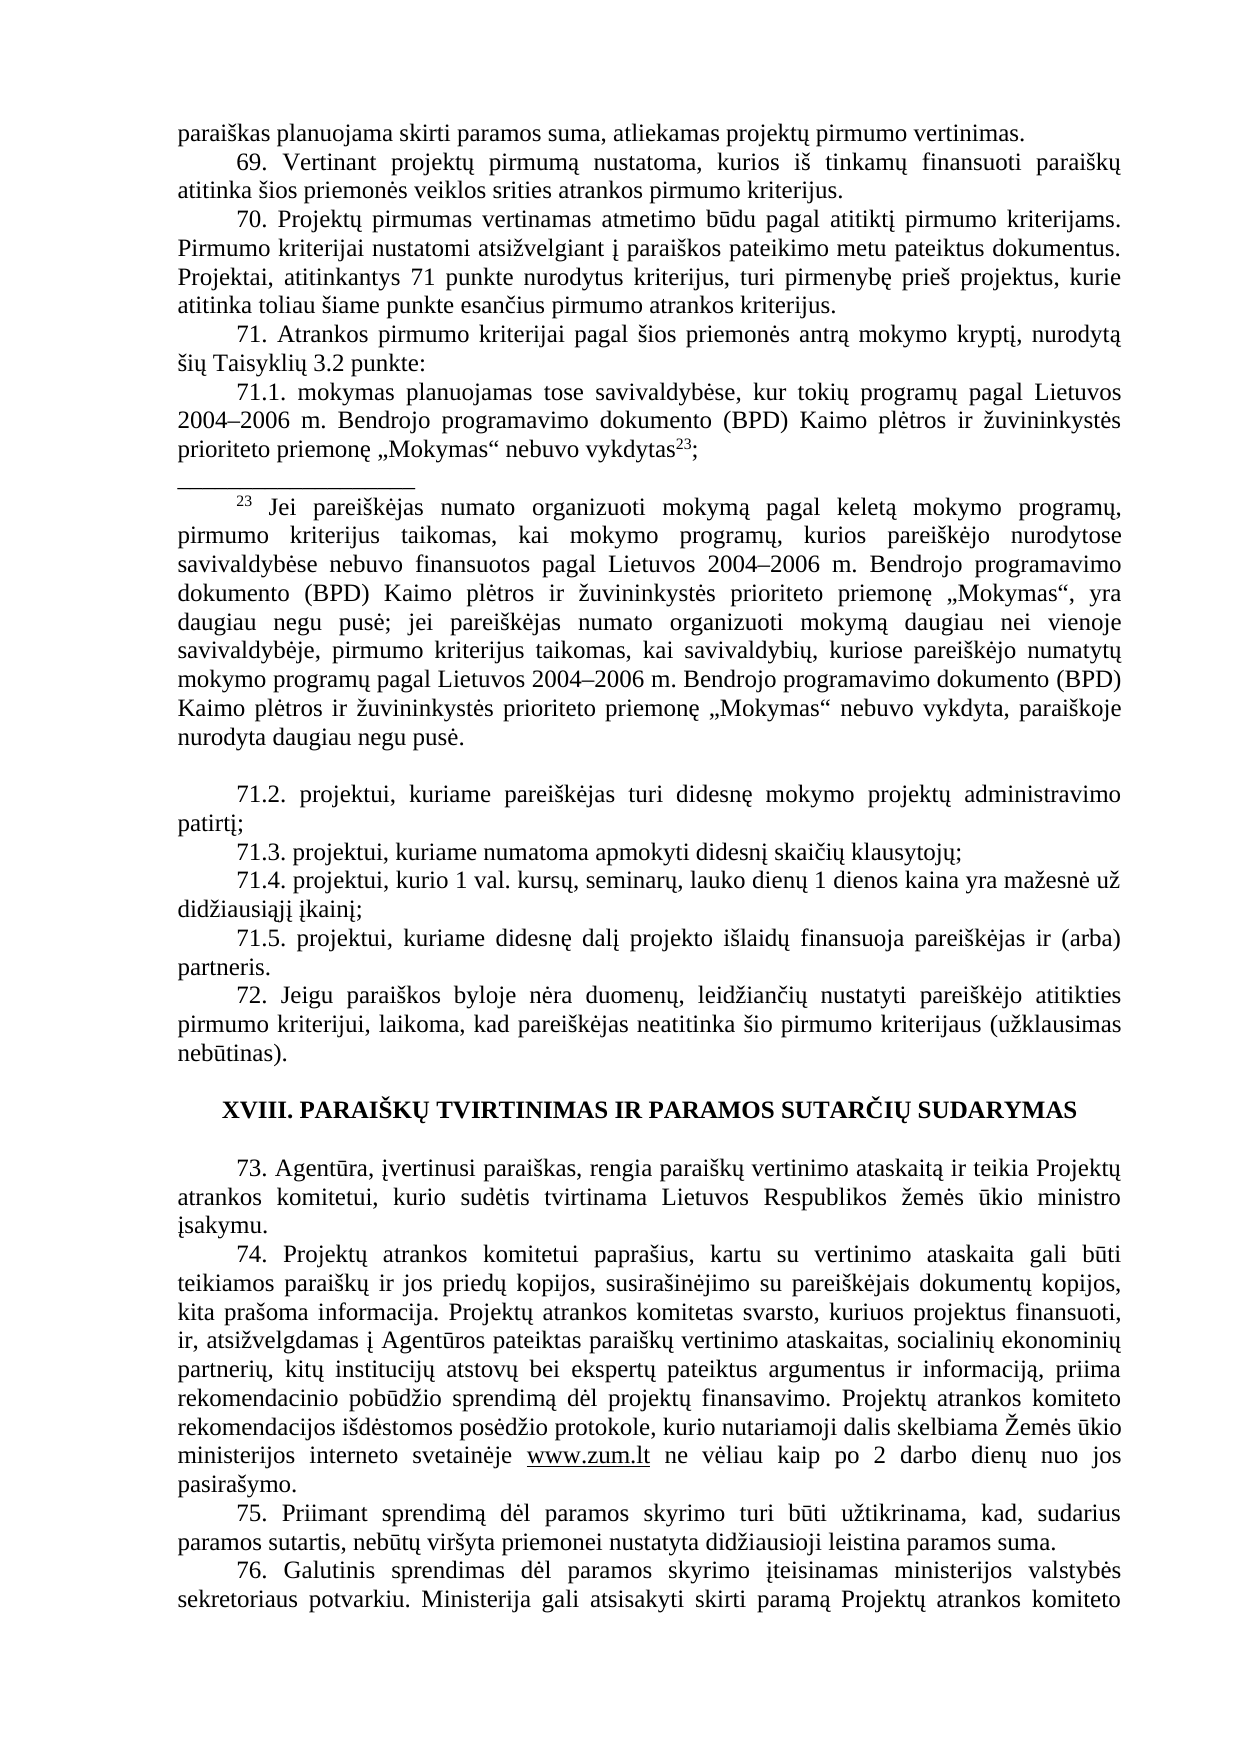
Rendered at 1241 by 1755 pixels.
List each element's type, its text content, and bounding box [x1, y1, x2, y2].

text 73. Agentūra, įvertinusi paraiškas, rengia paraiškų vertinimo ataskaitą ir teikia Projektų atrankos komitetui, kurio sudėtis tvirtinama Lietuvos Respublikos žemės ūkio ministro įsakymu. [177, 1153, 1122, 1239]
text 71. Atrankos pirmumo kriterijai pagal šios priemonės antrą mokymo kryptį, nurodytą šių Taisyklių 3.2 punkte: [177, 319, 1122, 377]
text 75. Priimant sprendimą dėl paramos skyrimo turi būti užtikrinama, kad, sudarius paramos sutartis, nebūtų viršyta priemonei nustatyta didžiausioji leistina paramos suma. [177, 1498, 1122, 1556]
text 74. Projektų atrankos komitetui paprašius, kartu su vertinimo ataskaita gali būti teikiamos paraiškų ir jos priedų kopijos, susirašinėjimo su pareiškėjais dokumentų kopijos, kita prašoma informacija. Projektų atrankos komitetas svarsto, kuriuos projektus finansuoti, ir, atsižvelgdamas į Agentūros pateiktas paraiškų vertinimo ataskaitas, socialinių ekonominių partnerių, kitų institucijų atstovų bei ekspertų pateiktus argumentus ir informaciją, priima rekomendacinio pobūdžio sprendimą dėl projektų finansavimo. Projektų atrankos komiteto rekomendacijos išdėstomos posėdžio protokole, kurio nutariamoji dalis skelbiama Žemės ūkio ministerijos interneto svetainėje www.zum.lt ne vėliau kaip po 2 darbo dienų nuo jos pasirašymo. [177, 1239, 1122, 1498]
text ___________________ [177, 463, 1122, 492]
text 69. Vertinant projektų pirmumą nustatoma, kurios iš tinkamų finansuoti paraiškų atitinka šios priemonės veiklos srities atrankos pirmumo kriterijus. [177, 147, 1122, 204]
text 76. Galutinis sprendimas dėl paramos skyrimo įteisinamas ministerijos valstybės sekretoriaus potvarkiu. Ministerija gali atsisakyti skirti paramą Projektų atrankos komiteto [177, 1556, 1122, 1613]
text paraiškas planuojama skirti paramos suma, atliekamas projektų pirmumo vertinimas. [177, 118, 1122, 147]
text 70. Projektų pirmumas vertinamas atmetimo būdu pagal atitiktį pirmumo kriterijams. Pirmumo kriterijai nustatomi atsižvelgiant į paraiškos pateikimo metu pateiktus dokumentus. Projektai, atitinkantys 71 punkte nurodytus kriterijus, turi pirmenybę prieš projektus, kurie atitinka toliau šiame punkte esančius pirmumo atrankos kriterijus. [177, 204, 1122, 319]
text 71.2. projektui, kuriame pareiškėjas turi didesnę mokymo projektų administravimo patirtį; [177, 779, 1122, 837]
text 71.1. mokymas planuojamas tose savivaldybėse, kur tokių programų pagal Lietuvos 2004–2006 m. Bendrojo programavimo dokumento (BPD) Kaimo plėtros ir žuvininkystės prioriteto priemonę „Mokymas“ nebuvo vykdytas23; [177, 377, 1122, 463]
text 71.4. projektui, kurio 1 val. kursų, seminarų, lauko dienų 1 dienos kaina yra mažesnė už didžiausiąjį įkainį; [177, 866, 1122, 923]
text 71.3. projektui, kuriame numatoma apmokyti didesnį skaičių klausytojų; [177, 837, 1122, 866]
text XVIII. PARAIŠKŲ TVIRTINIMAS IR PARAMOS SUTARČIŲ SUDARYMAS [177, 1096, 1122, 1124]
text 72. Jeigu paraiškos byloje nėra duomenų, leidžiančių nustatyti pareiškėjo atitikties pirmumo kriterijui, laikoma, kad pareiškėjas neatitinka šio pirmumo kriterijaus (užklausimas nebūtinas). [177, 981, 1122, 1067]
text 23 Jei pareiškėjas numato organizuoti mokymą pagal keletą mokymo programų, pirmumo kriterijus taikomas, kai mokymo programų, kurios pareiškėjo nurodytose savivaldybėse nebuvo finansuotos pagal Lietuvos 2004–2006 m. Bendrojo programavimo dokumento (BPD) Kaimo plėtros ir žuvininkystės prioriteto priemonę „Mokymas“, yra daugiau negu pusė; jei pareiškėjas numato organizuoti mokymą daugiau nei vienoje savivaldybėje, pirmumo kriterijus taikomas, kai savivaldybių, kuriose pareiškėjo numatytų mokymo programų pagal Lietuvos 2004–2006 m. Bendrojo programavimo dokumento (BPD) Kaimo plėtros ir žuvininkystės prioriteto priemonę „Mokymas“ nebuvo vykdyta, paraiškoje nurodyta daugiau negu pusė. [177, 492, 1122, 751]
text 71.5. projektui, kuriame didesnę dalį projekto išlaidų finansuoja pareiškėjas ir (arba) partneris. [177, 923, 1122, 981]
